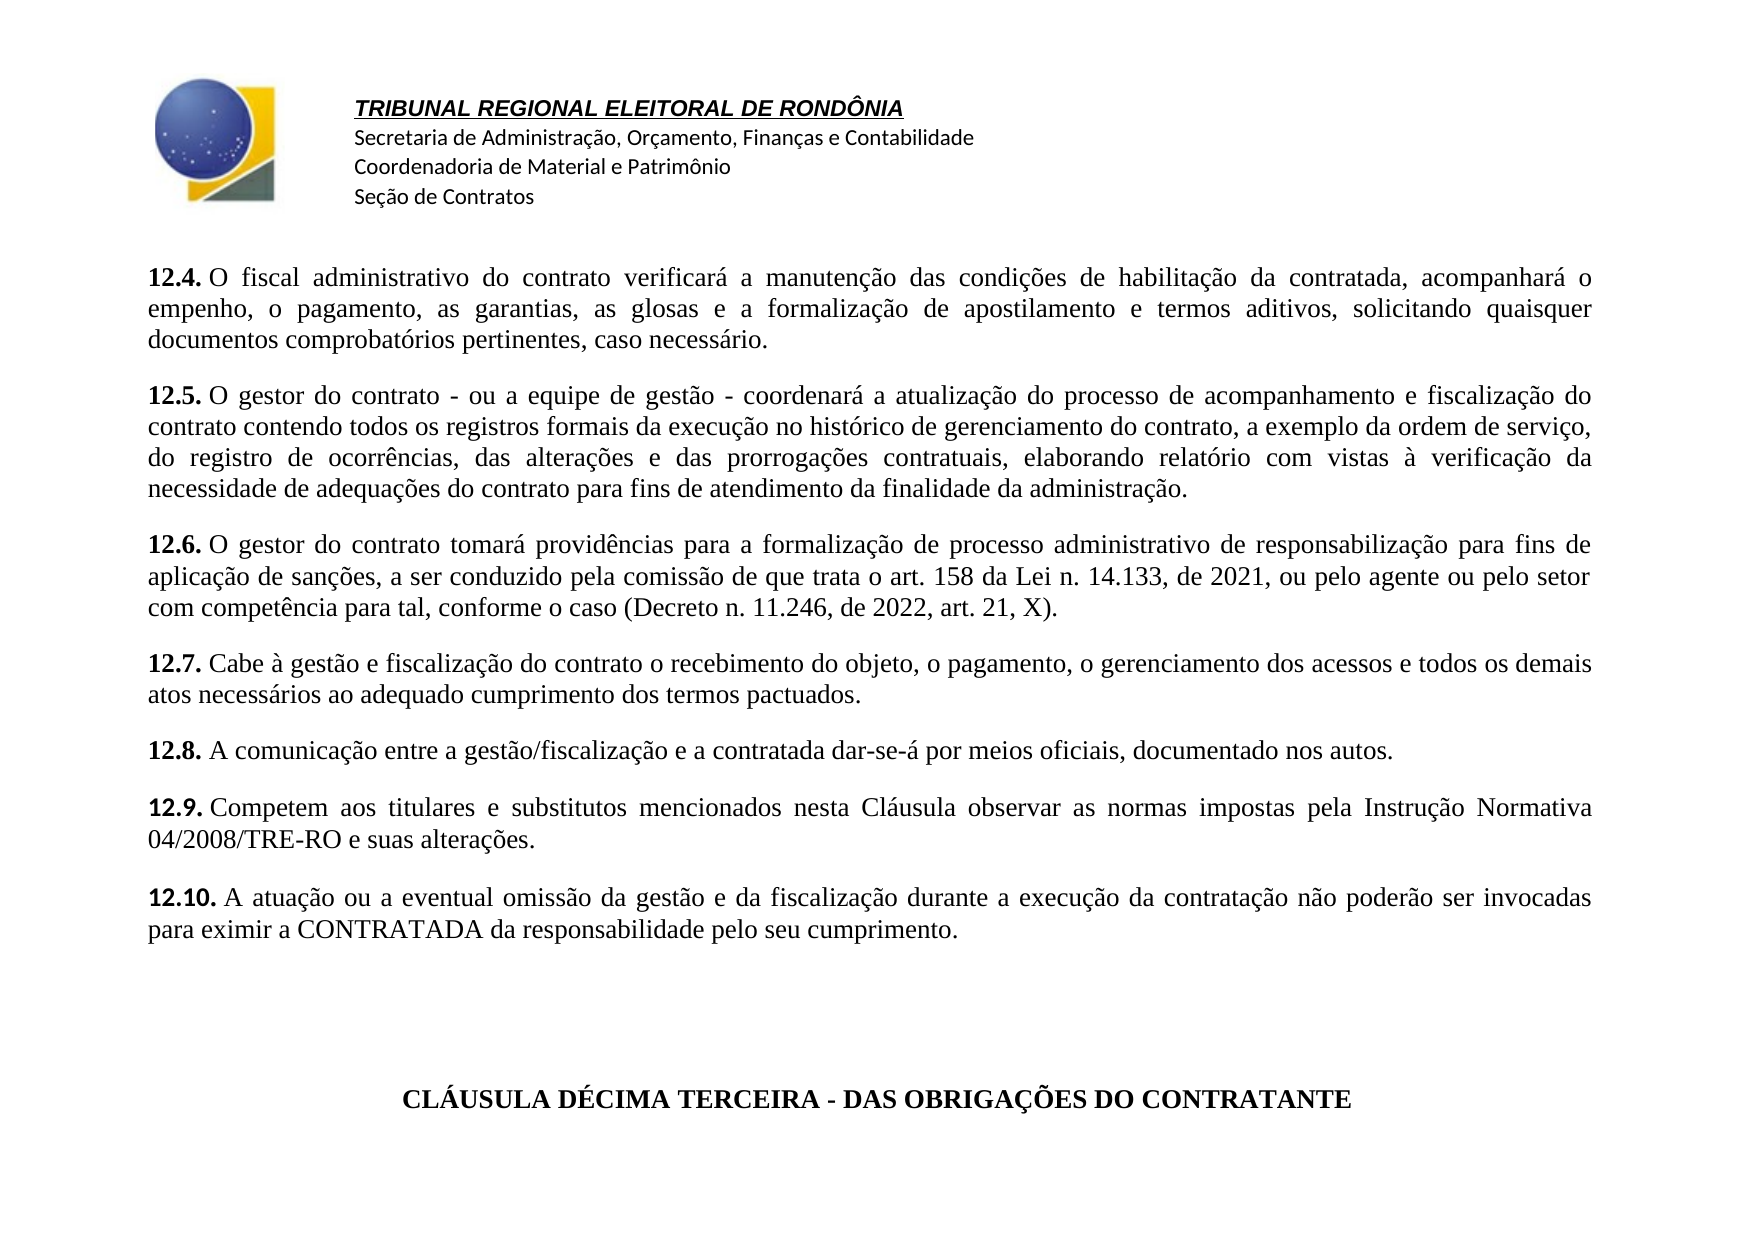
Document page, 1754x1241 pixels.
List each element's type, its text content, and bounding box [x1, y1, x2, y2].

text CLÁUSULA DÉCIMA TERCEIRA - DAS OBRIGAÇÕES DO CONTRATANTE [160, 1084, 1594, 1115]
text 12.10. A atuação ou a eventual omissão da gestão e da fiscalização durante a execução da contratação não poderão ser invocadas para eximir a CONTRATADA da responsabilidade pelo seu cumprimento. [148, 880, 1594, 944]
text 12.4. O fiscal administrativo do contrato verificará a manutenção das condições de habilitação da contratada, acompanhará o empenho, o pagamento, as garantias, as glosas e a formalização de apostilamento e termos aditivos, solicitando quaisquer documentos comprobatórios pertinentes, caso necessário. [148, 261, 1594, 354]
text 12.6. O gestor do contrato tomará providências para a formalização de processo administrativo de responsabilização para fins de aplicação de sanções, a ser conduzido pela comissão de que trata o art. 158 da Lei n. 14.133, de 2021, ou pelo agente ou pelo setor com competência para tal, conforme o caso (Decreto n. 11.246, de 2022, art. 21, X). [148, 529, 1594, 622]
text 12.5. O gestor do contrato - ou a equipe de gestão - coordenará a atualização do processo de acompanhamento e fiscalização do contrato contendo todos os registros formais da execução no histórico de gerenciamento do contrato, a exemplo da ordem de serviço, do registro de ocorrências, das alterações e das prorrogações contratuais, elaborando relatório com vistas à verificação da necessidade de adequações do contrato para fins de atendimento da finalidade da administração. [148, 379, 1594, 504]
text 12.7. Cabe à gestão e fiscalização do contrato o recebimento do objeto, o pagamento, o gerenciamento dos acessos e todos os demais atos necessários ao adequado cumprimento dos termos pactuados. [148, 647, 1594, 709]
text 12.8. A comunicação entre a gestão/fiscalização e a contratada dar-se-á por meios oficiais, documentado nos autos. [148, 734, 1594, 766]
text 12.9. Competem aos titulares e substitutos mencionados nesta Cláusula observar as normas impostas pela Instrução Normativa 04/2008/TRE-RO e suas alterações. [148, 791, 1594, 855]
